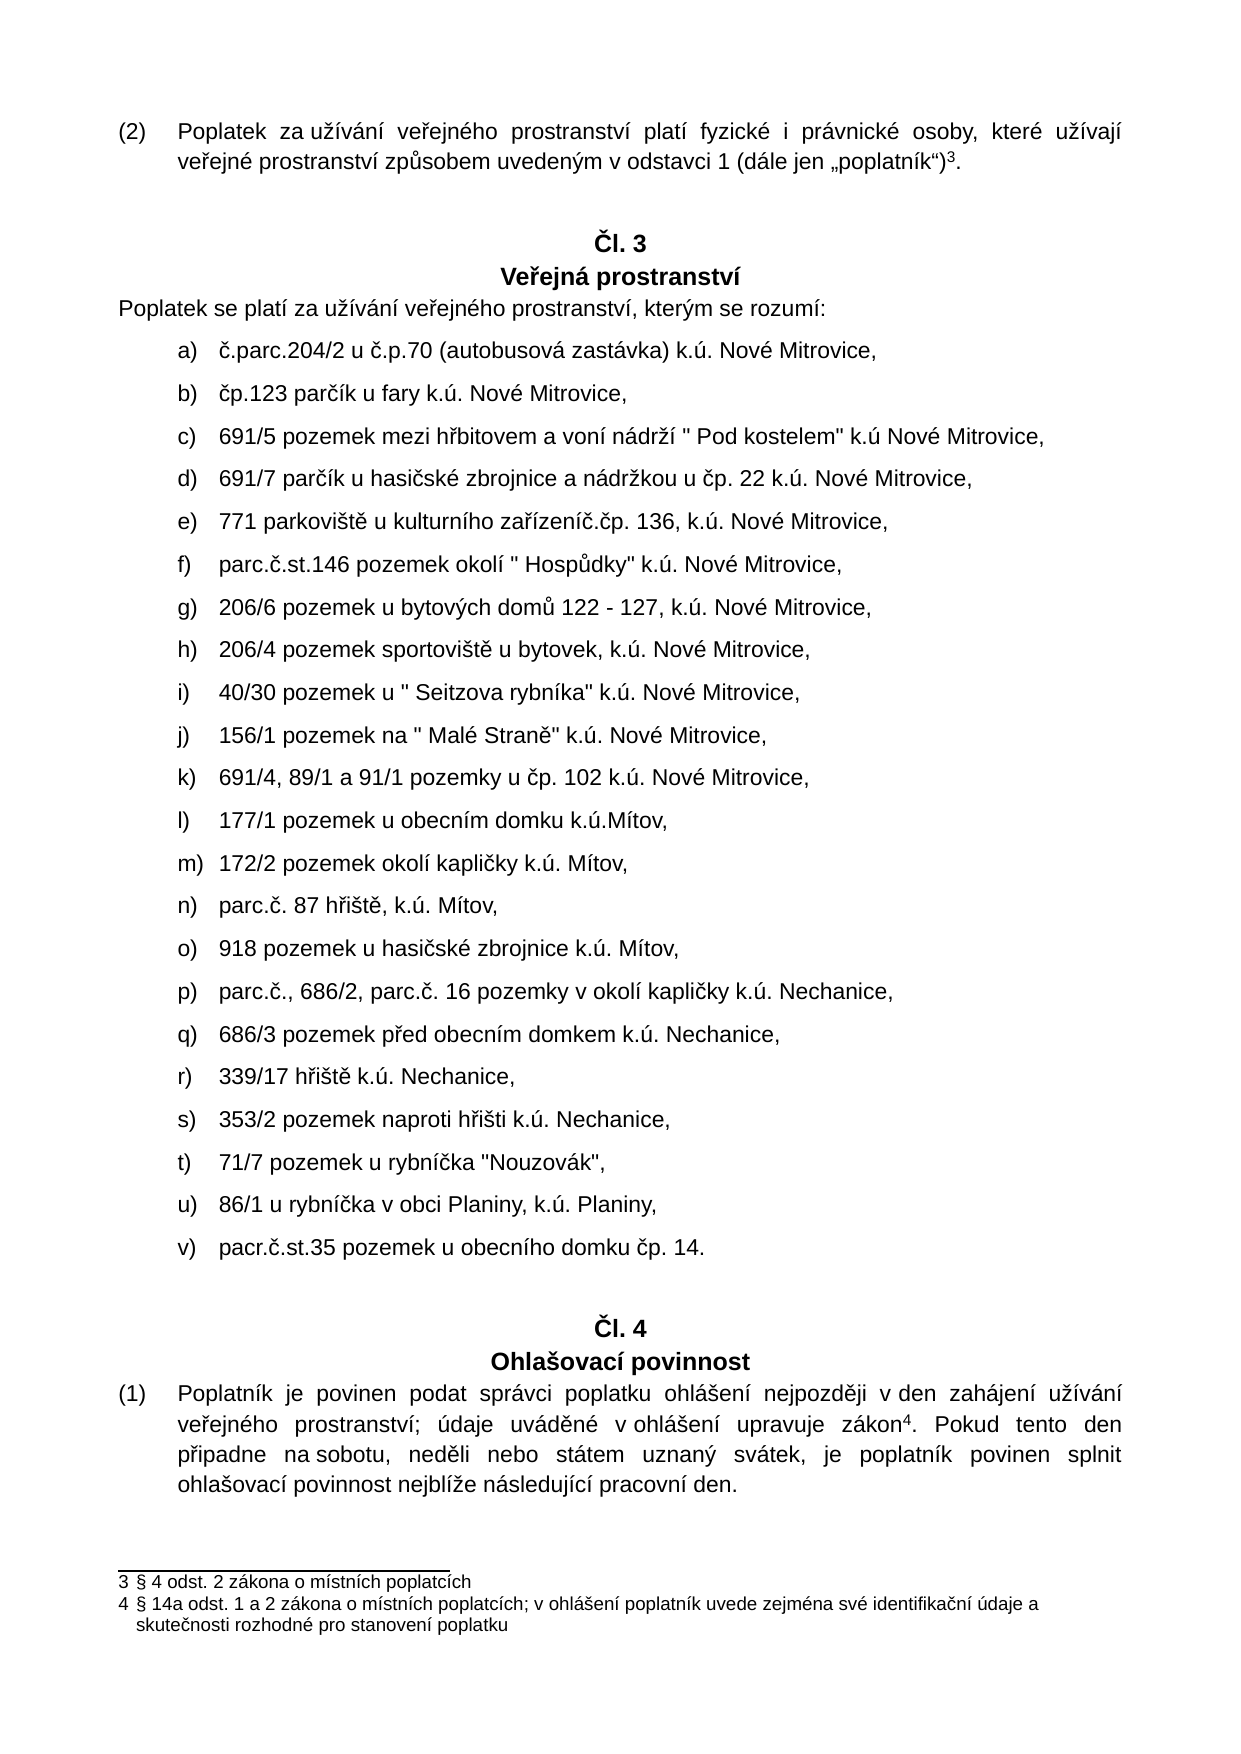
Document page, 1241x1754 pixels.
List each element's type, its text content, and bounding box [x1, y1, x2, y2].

list čp.123 parčík u fary k.ú. Nové Mitrovice, [177, 380, 1122, 406]
list 353/2 pozemek naproti hřišti k.ú. Nechanice, [177, 1106, 1122, 1132]
list 339/17 hřiště k.ú. Nechanice, [177, 1063, 1122, 1090]
list 177/1 pozemek u obecním domku k.ú.Mítov, [177, 807, 1122, 833]
text Poplatek se platí za užívání veřejného prostranství, kterým se rozumí: [118, 294, 1122, 321]
list 691/7 parčík u hasičské zbrojnice a nádržkou u čp. 22 k.ú. Nové Mitrovice, [177, 465, 1122, 492]
list 156/1 pozemek na " Malé Straně" k.ú. Nové Mitrovice, [177, 722, 1122, 748]
list § 4 odst. 2 zákona o místních poplatcích [118, 1571, 1122, 1592]
subtitle Čl. 4 Ohlašovací povinnost [118, 1314, 1122, 1376]
list 71/7 pozemek u rybníčka "Nouzovák", [177, 1149, 1122, 1175]
list parc.č., 686/2, parc.č. 16 pozemky v okolí kapličky k.ú. Nechanice, [177, 978, 1122, 1004]
list 86/1 u rybníčka v obci Planiny, k.ú. Planiny, [177, 1191, 1122, 1218]
list Poplatek za užívání veřejného prostranství platí fyzické i právnické osoby, které užívají veřejné prostranství způsobem uvedeným v odstavci 1 (dále jen „poplatník“). [118, 118, 1122, 175]
list 918 pozemek u hasičské zbrojnice k.ú. Mítov, [177, 935, 1122, 962]
list 691/5 pozemek mezi hřbitovem a voní nádrží " Pod kostelem" k.ú Nové Mitrovice, [177, 423, 1122, 449]
list Poplatník je povinen podat správci poplatku ohlášení nejpozději v den zahájení užívání veřejného prostranství; údaje uváděné v ohlášení upravuje zákon. Pokud tento den připadne na sobotu, neděli nebo státem uznaný svátek, je poplatník povinen splnit ohlašovací povinnost nejblíže následující pracovní den. [118, 1380, 1122, 1497]
list č.parc.204/2 u č.p.70 (autobusová zastávka) k.ú. Nové Mitrovice, [177, 337, 1122, 364]
list 691/4, 89/1 a 91/1 pozemky u čp. 102 k.ú. Nové Mitrovice, [177, 764, 1122, 791]
list 686/3 pozemek před obecním domkem k.ú. Nechanice, [177, 1021, 1122, 1047]
list pacr.č.st.35 pozemek u obecního domku čp. 14. [177, 1234, 1122, 1261]
list 771 parkoviště u kulturního zařízeníč.čp. 136, k.ú. Nové Mitrovice, [177, 508, 1122, 534]
list parc.č. 87 hřiště, k.ú. Mítov, [177, 892, 1122, 919]
list 206/4 pozemek sportoviště u bytovek, k.ú. Nové Mitrovice, [177, 636, 1122, 663]
list 172/2 pozemek okolí kapličky k.ú. Mítov, [177, 850, 1122, 876]
subtitle Čl. 3 Veřejná prostranství [118, 228, 1122, 290]
list parc.č.st.146 pozemek okolí " Hospůdky" k.ú. Nové Mitrovice, [177, 551, 1122, 577]
list 40/30 pozemek u " Seitzova rybníka" k.ú. Nové Mitrovice, [177, 679, 1122, 705]
list § 14a odst. 1 a 2 zákona o místních poplatcích; v ohlášení poplatník uvede zejména své identifikační údaje a skutečnosti rozhodné pro stanovení poplatku [118, 1592, 1122, 1635]
list 206/6 pozemek u bytových domů 122 - 127, k.ú. Nové Mitrovice, [177, 593, 1122, 620]
